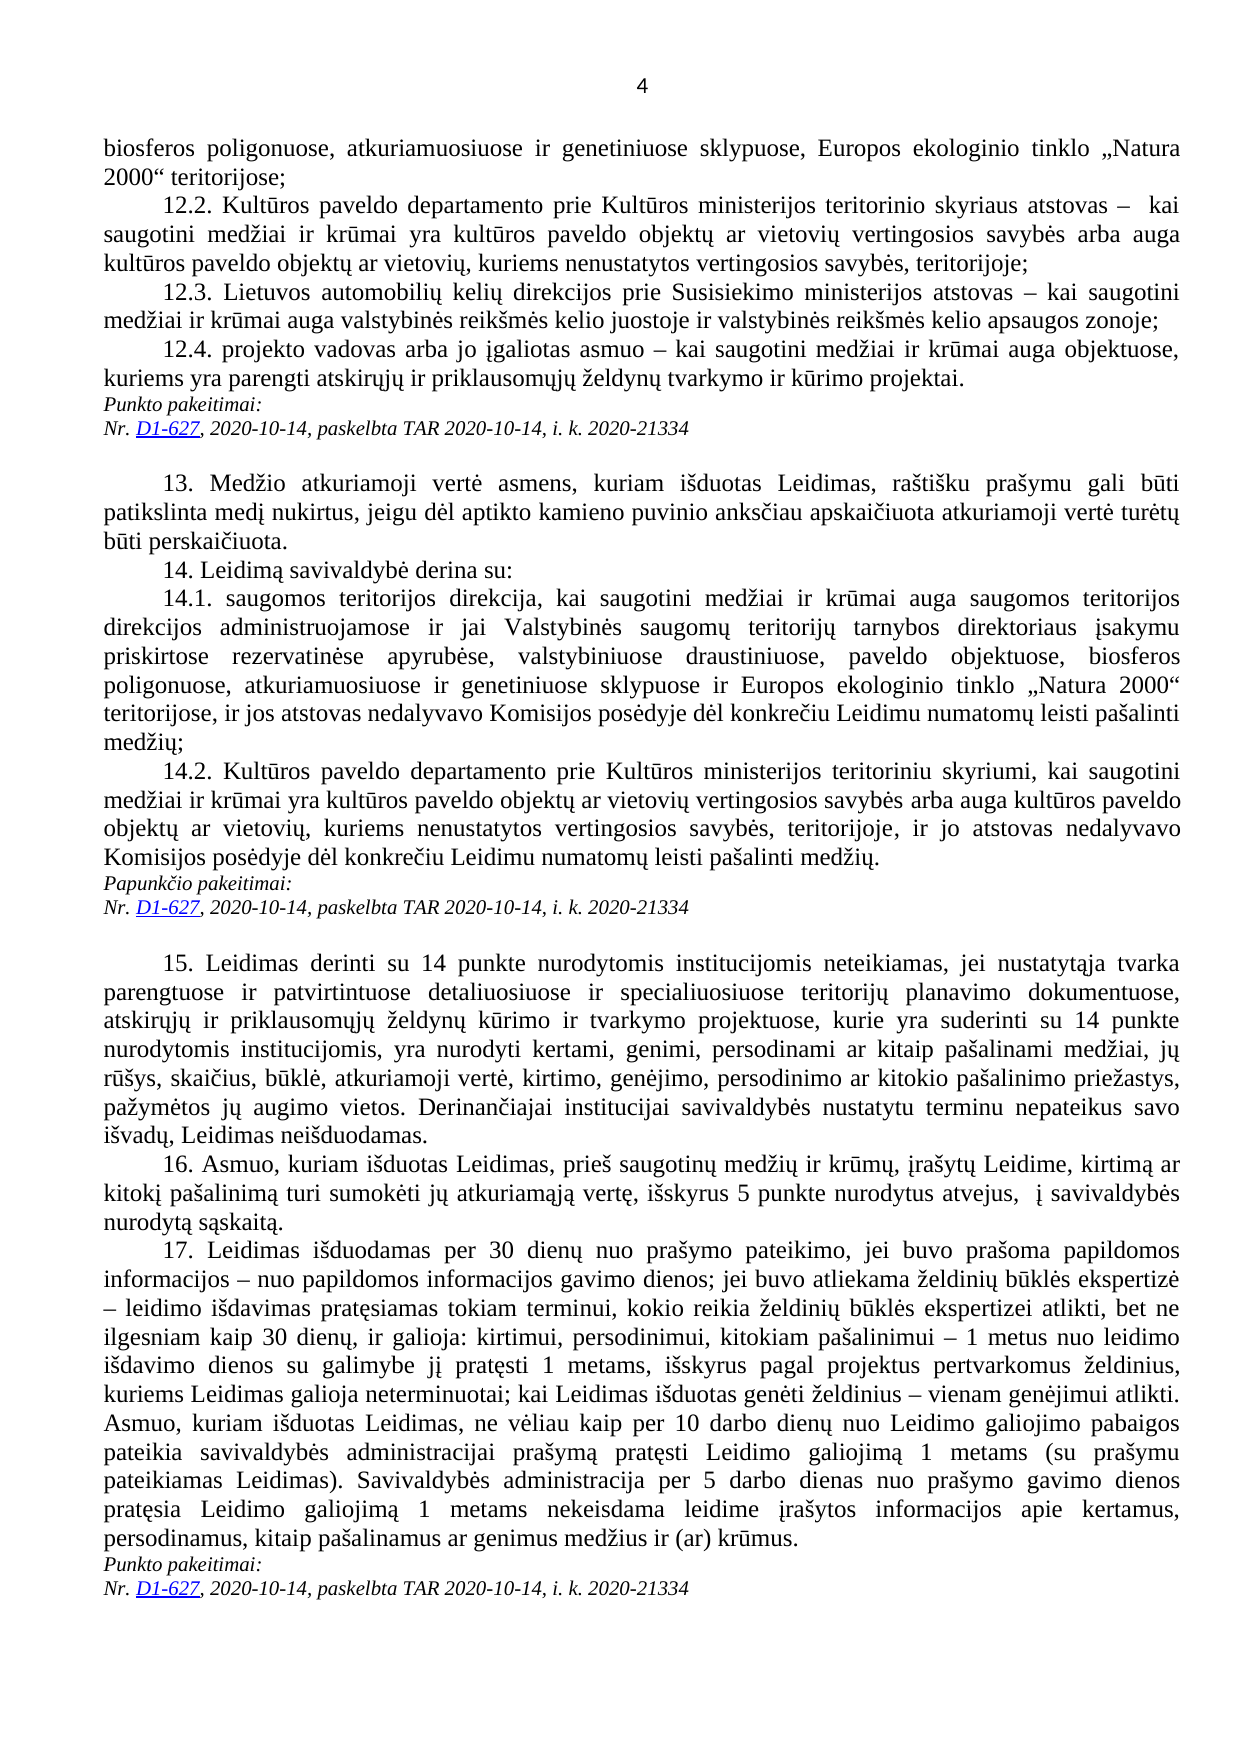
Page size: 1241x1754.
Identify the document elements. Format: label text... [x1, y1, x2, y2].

text 14.2. Kultūros paveldo departamento prie Kultūros ministerijos teritoriniu skyriumi, kai saugotini medžiai ir krūmai yra kultūros paveldo objektų ar vietovių vertingosios savybės arba auga kultūros paveldo objektų ar vietovių, kuriems nenustatytos vertingosios savybės, teritorijoje, ir jo atstovas nedalyvavo Komisijos posėdyje dėl konkrečiu Leidimu numatomų leisti pašalinti medžių. [103, 756, 1181, 871]
text Nr. D1-627, 2020-10-14, paskelbta TAR 2020-10-14, i. k. 2020-21334 [103, 1576, 1181, 1600]
text 17. Leidimas išduodamas per 30 dienų nuo prašymo pateikimo, jei buvo prašoma papildomos informacijos – nuo papildomos informacijos gavimo dienos; jei buvo atliekama želdinių būklės ekspertizė – leidimo išdavimas pratęsiamas tokiam terminui, kokio reikia želdinių būklės ekspertizei atlikti, bet ne ilgesniam kaip 30 dienų, ir galioja: kirtimui, persodinimui, kitokiam pašalinimui – 1 metus nuo leidimo išdavimo dienos su galimybe jį pratęsti 1 metams, išskyrus pagal projektus pertvarkomus želdinius, kuriems Leidimas galioja neterminuotai; kai Leidimas išduotas genėti želdinius – vienam genėjimui atlikti. Asmuo, kuriam išduotas Leidimas, ne vėliau kaip per 10 darbo dienų nuo Leidimo galiojimo pabaigos pateikia savivaldybės administracijai prašymą pratęsti Leidimo galiojimą 1 metams (su prašymu pateikiamas Leidimas). Savivaldybės administracija per 5 darbo dienas nuo prašymo gavimo dienos pratęsia Leidimo galiojimą 1 metams nekeisdama leidime įrašytos informacijos apie kertamus, persodinamus, kitaip pašalinamus ar genimus medžius ir (ar) krūmus. [103, 1235, 1181, 1552]
text 12.4. projekto vadovas arba jo įgaliotas asmuo – kai saugotini medžiai ir krūmai auga objektuose, kuriems yra parengti atskirųjų ir priklausomųjų želdynų tvarkymo ir kūrimo projektai. [103, 334, 1181, 392]
text 15. Leidimas derinti su 14 punkte nurodytomis institucijomis neteikiamas, jei nustatytąja tvarka parengtuose ir patvirtintuose detaliuosiuose ir specialiuosiuose teritorijų planavimo dokumentuose, atskirųjų ir priklausomųjų želdynų kūrimo ir tvarkymo projektuose, kurie yra suderinti su 14 punkte nurodytomis institucijomis, yra nurodyti kertami, genimi, persodinami ar kitaip pašalinami medžiai, jų rūšys, skaičius, būklė, atkuriamoji vertė, kirtimo, genėjimo, persodinimo ar kitokio pašalinimo priežastys, pažymėtos jų augimo vietos. Derinančiajai institucijai savivaldybės nustatytu terminu nepateikus savo išvadų, Leidimas neišduodamas. [103, 948, 1181, 1149]
text biosferos poligonuose, atkuriamuosiuose ir genetiniuose sklypuose, Europos ekologinio tinklo „Natura 2000“ teritorijose; [103, 133, 1181, 190]
text Nr. D1-627, 2020-10-14, paskelbta TAR 2020-10-14, i. k. 2020-21334 [103, 416, 1181, 440]
text Punkto pakeitimai: [103, 1552, 1181, 1576]
text 14.1. saugomos teritorijos direkcija, kai saugotini medžiai ir krūmai auga saugomos teritorijos direkcijos administruojamose ir jai Valstybinės saugomų teritorijų tarnybos direktoriaus įsakymu priskirtose rezervatinėse apyrubėse, valstybiniuose draustiniuose, paveldo objektuose, biosferos poligonuose, atkuriamuosiuose ir genetiniuose sklypuose ir Europos ekologinio tinklo „Natura 2000“ teritorijose, ir jos atstovas nedalyvavo Komisijos posėdyje dėl konkrečiu Leidimu numatomų leisti pašalinti medžių; [103, 583, 1181, 756]
text 14. Leidimą savivaldybė derina su: [103, 555, 1181, 583]
text Papunkčio pakeitimai: [103, 871, 1181, 895]
text 16. Asmuo, kuriam išduotas Leidimas, prieš saugotinų medžių ir krūmų, įrašytų Leidime, kirtimą ar kitokį pašalinimą turi sumokėti jų atkuriamąją vertę, išskyrus 5 punkte nurodytus atvejus, į savivaldybės nurodytą sąskaitą. [103, 1149, 1181, 1235]
text 12.3. Lietuvos automobilių kelių direkcijos prie Susisiekimo ministerijos atstovas – kai saugotini medžiai ir krūmai auga valstybinės reikšmės kelio juostoje ir valstybinės reikšmės kelio apsaugos zonoje; [103, 277, 1181, 334]
text 13. Medžio atkuriamoji vertė asmens, kuriam išduotas Leidimas, raštišku prašymu gali būti patikslinta medį nukirtus, jeigu dėl aptikto kamieno puvinio anksčiau apskaičiuota atkuriamoji vertė turėtų būti perskaičiuota. [103, 468, 1181, 555]
text Punkto pakeitimai: [103, 392, 1181, 416]
text Nr. D1-627, 2020-10-14, paskelbta TAR 2020-10-14, i. k. 2020-21334 [103, 895, 1181, 919]
text 12.2. Kultūros paveldo departamento prie Kultūros ministerijos teritorinio skyriaus atstovas – kai saugotini medžiai ir krūmai yra kultūros paveldo objektų ar vietovių vertingosios savybės arba auga kultūros paveldo objektų ar vietovių, kuriems nenustatytos vertingosios savybės, teritorijoje; [103, 190, 1181, 277]
